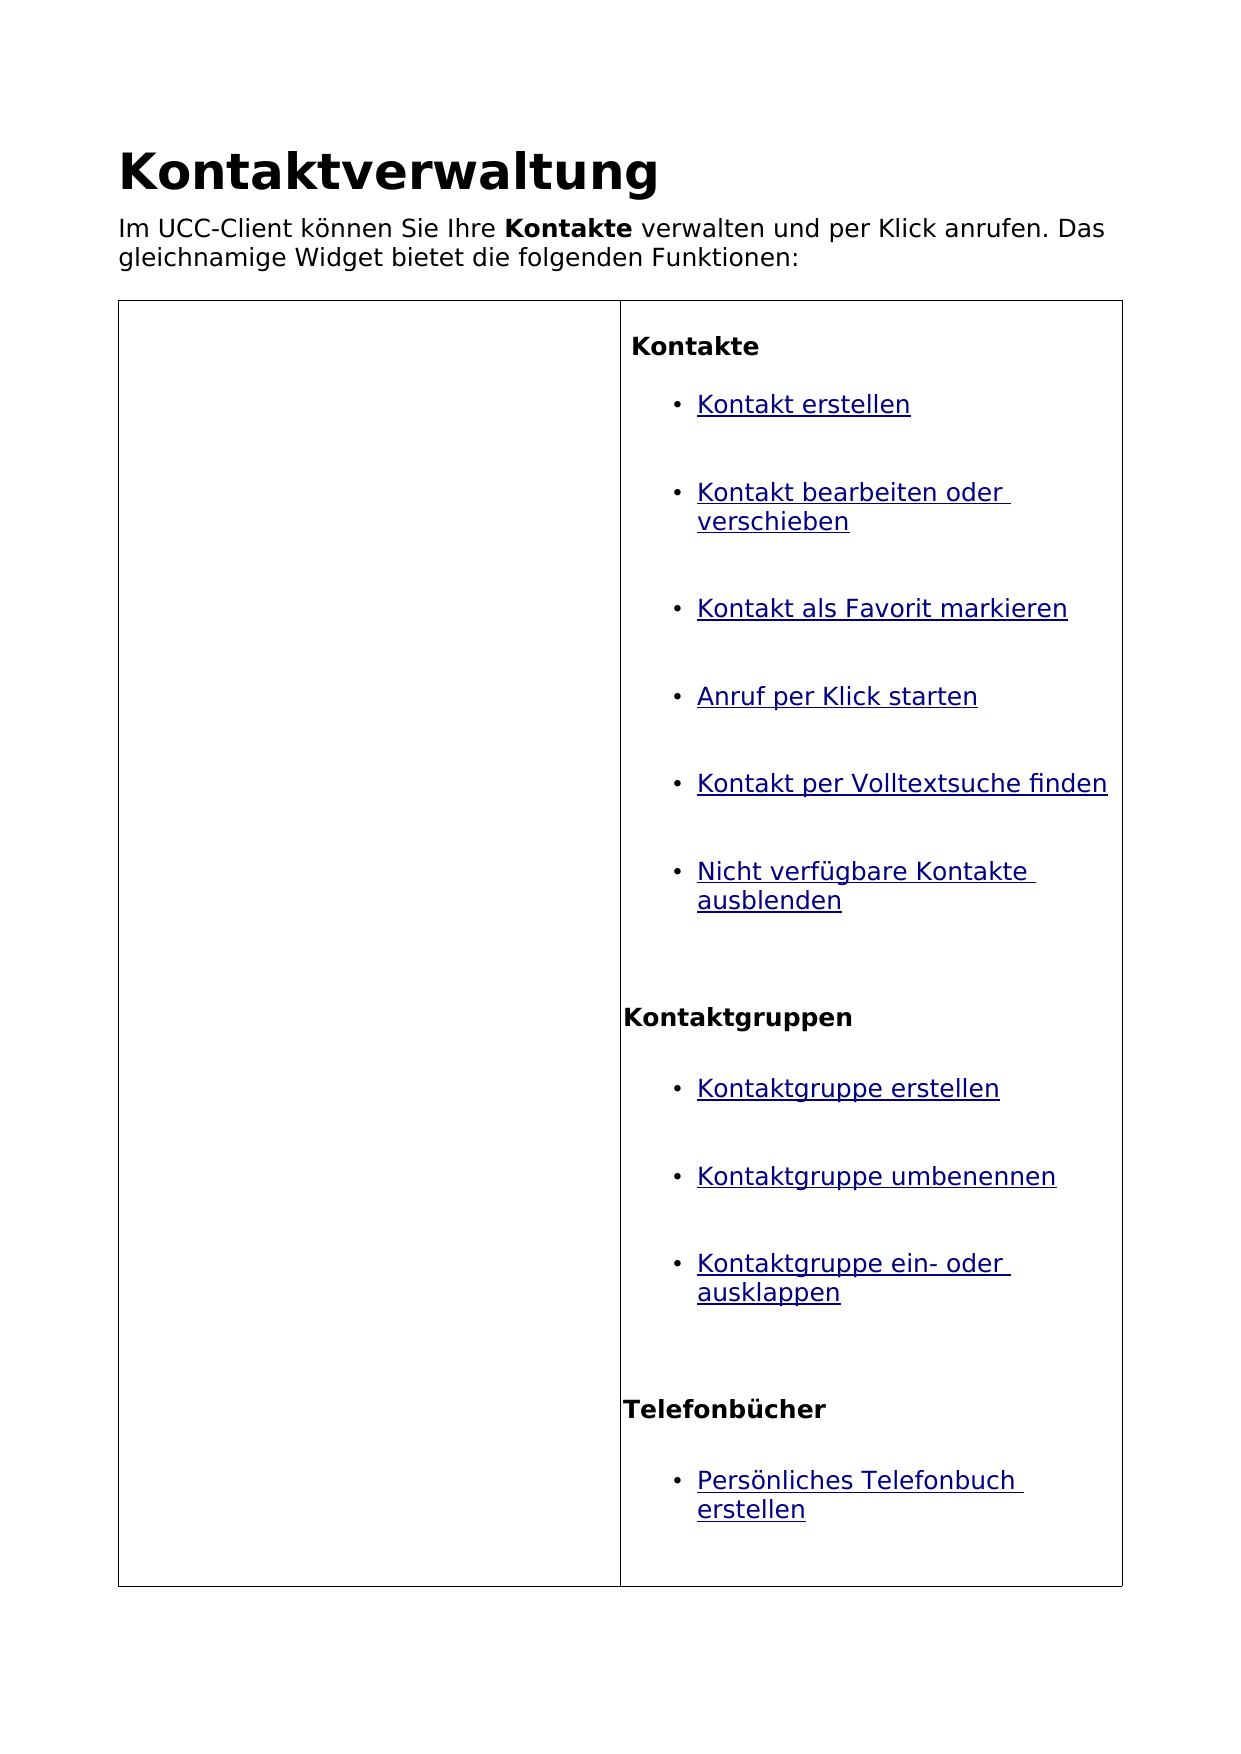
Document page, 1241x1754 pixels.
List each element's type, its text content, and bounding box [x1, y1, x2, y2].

table_header [119, 301, 620, 1586]
subtitle Kontaktverwaltung [118, 143, 1122, 201]
table_header Kontakte Kontakt erstellen Kontakt bearbeiten oder verschieben Kontakt als Favorit markieren Anruf per Klick starten Kontakt per Volltextsuche finden Nicht verfügbare Kontakte ausblenden Kontaktgruppen Kontaktgruppe erstellen Kontaktgruppe umbenennen Kontaktgruppe ein- oder ausklappen Telefonbücher Persönliches Telefonbuch erstellen Persönliches Telefonbuch umbenennen [621, 301, 1122, 1586]
text Im UCC-Client können Sie Ihre Kontakte verwalten und per Klick anrufen. Das gleichnamige Widget bietet die folgenden Funktionen: [118, 214, 1122, 272]
